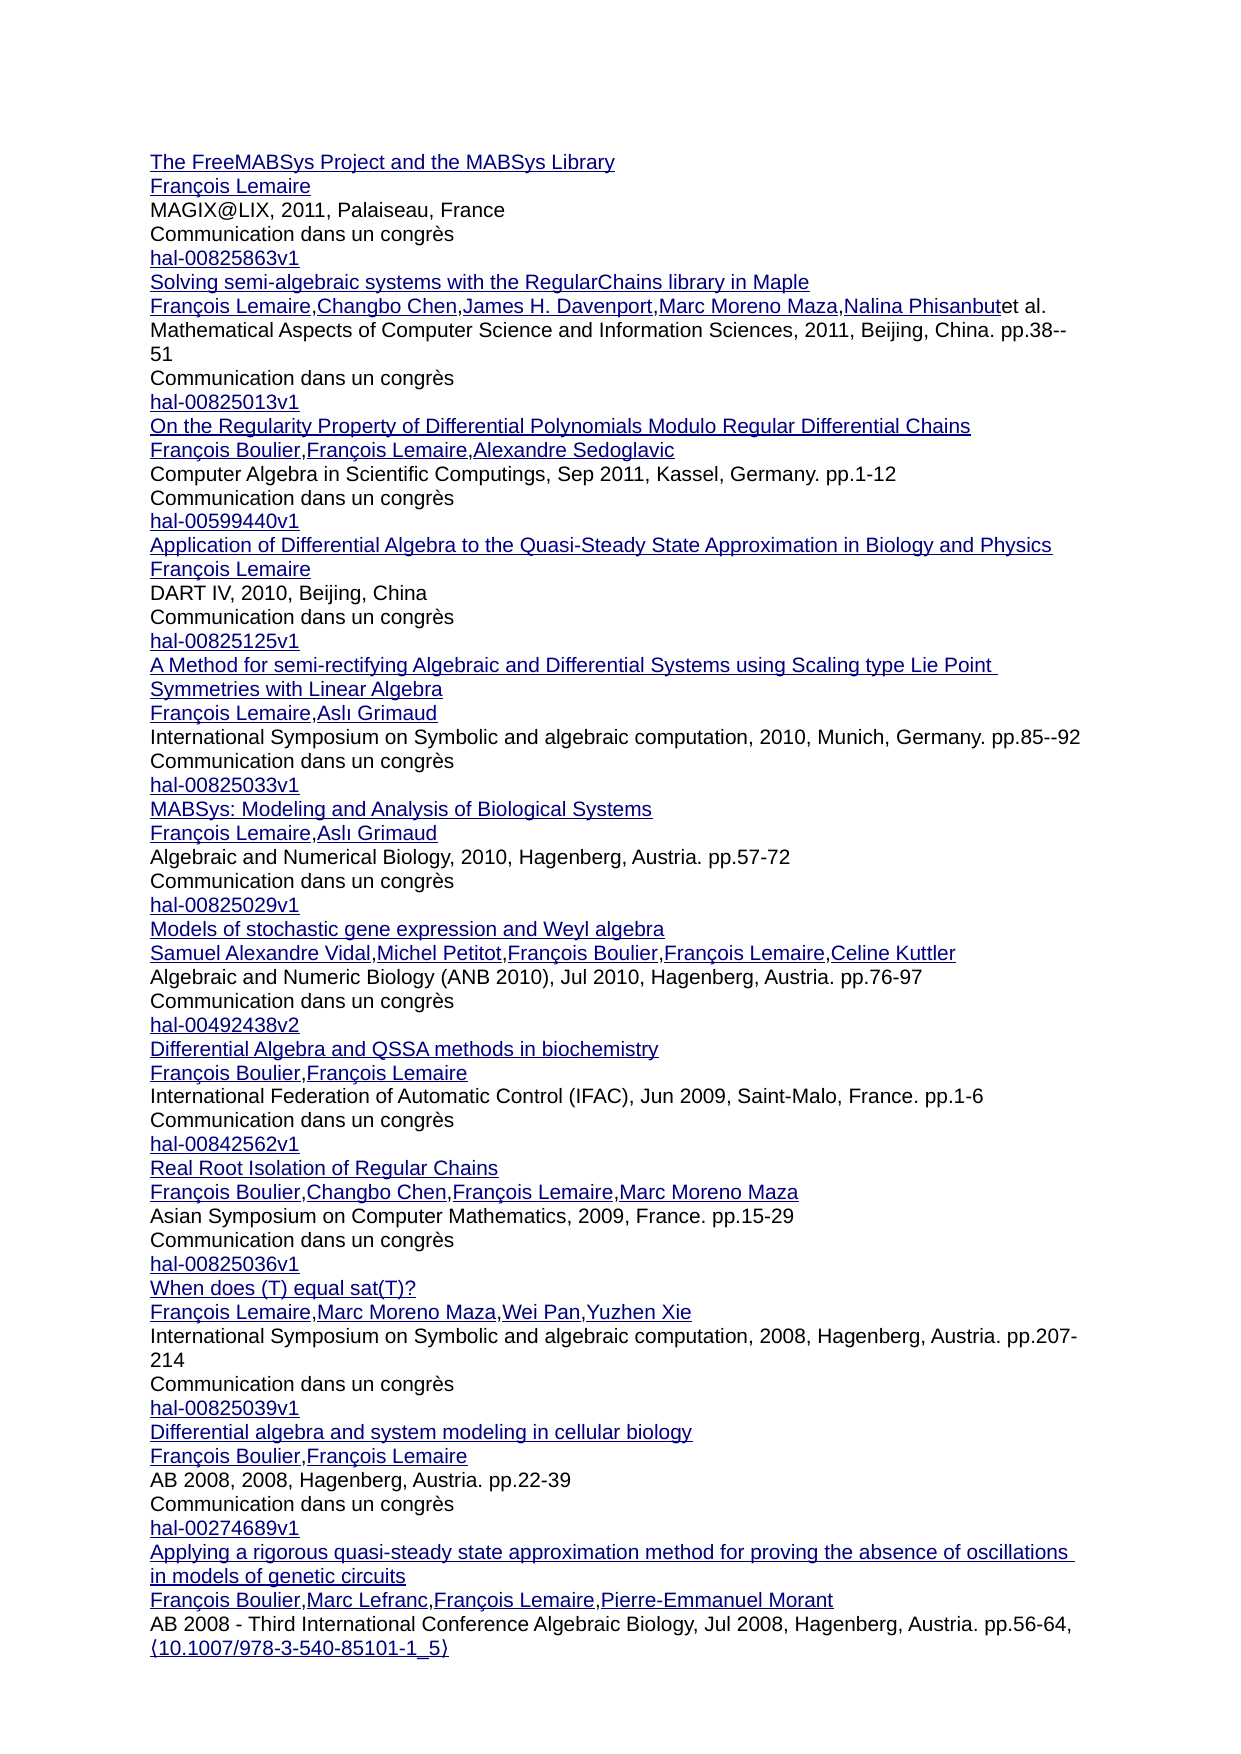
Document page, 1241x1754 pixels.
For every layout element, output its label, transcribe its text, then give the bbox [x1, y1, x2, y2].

table_cell MABSys: Modeling and Analysis of Biological Systems François Lemaire,Aslı Grimaud Algebraic and Numerical Biology, 2010, Hagenberg, Austria. pp.57-72 Communication dans un congrès hal-00825029v1 [150, 797, 1090, 917]
table_cell A Method for semi-rectifying Algebraic and Differential Systems using Scaling type Lie Point Symmetries with Linear Algebra François Lemaire,Aslı Grimaud International Symposium on Symbolic and algebraic computation, 2010, Munich, Germany. pp.85--92 Communication dans un congrès hal-00825033v1 [150, 653, 1090, 797]
table_cell Models of stochastic gene expression and Weyl algebra Samuel Alexandre Vidal,Michel Petitot,François Boulier,François Lemaire,Celine Kuttler Algebraic and Numeric Biology (ANB 2010), Jul 2010, Hagenberg, Austria. pp.76-97 Communication dans un congrès hal-00492438v2 [150, 917, 1090, 1036]
table_cell Differential algebra and system modeling in cellular biology François Boulier,François Lemaire AB 2008, 2008, Hagenberg, Austria. pp.22-39 Communication dans un congrès hal-00274689v1 [150, 1420, 1090, 1539]
table_cell Real Root Isolation of Regular Chains François Boulier,Changbo Chen,François Lemaire,Marc Moreno Maza Asian Symposium on Computer Mathematics, 2009, France. pp.15-29 Communication dans un congrès hal-00825036v1 [150, 1156, 1090, 1276]
table_cell Application of Differential Algebra to the Quasi-Steady State Approximation in Biology and Physics François Lemaire DART IV, 2010, Beijing, China Communication dans un congrès hal-00825125v1 [150, 533, 1090, 653]
table_cell On the Regularity Property of Differential Polynomials Modulo Regular Differential Chains François Boulier,François Lemaire,Alexandre Sedoglavic Computer Algebra in Scientific Computings, Sep 2011, Kassel, Germany. pp.1-12 Communication dans un congrès hal-00599440v1 [150, 414, 1090, 533]
table_cell Differential Algebra and QSSA methods in biochemistry François Boulier,François Lemaire International Federation of Automatic Control (IFAC), Jun 2009, Saint-Malo, France. pp.1-6 Communication dans un congrès hal-00842562v1 [150, 1036, 1090, 1156]
table_cell Applying a rigorous quasi-steady state approximation method for proving the absence of oscillations in models of genetic circuits François Boulier,Marc Lefranc,François Lemaire,Pierre-Emmanuel Morant AB 2008 - Third International Conference Algebraic Biology, Jul 2008, Hagenberg, Austria. pp.56-64, ⟨10.1007/978-3-540-85101-1_5⟩ [150, 1540, 1090, 1659]
table_cell The FreeMABSys Project and the MABSys Library François Lemaire MAGIX@LIX, 2011, Palaiseau, France Communication dans un congrès hal-00825863v1 [150, 150, 1090, 270]
table_cell When does (T) equal sat(T)? François Lemaire,Marc Moreno Maza,Wei Pan,Yuzhen Xie International Symposium on Symbolic and algebraic computation, 2008, Hagenberg, Austria. pp.207-214 Communication dans un congrès hal-00825039v1 [150, 1276, 1090, 1420]
table_cell Solving semi-algebraic systems with the RegularChains library in Maple François Lemaire,Changbo Chen,James H. Davenport,Marc Moreno Maza,Nalina Phisanbutet al. Mathematical Aspects of Computer Science and Information Sciences, 2011, Beijing, China. pp.38--51 Communication dans un congrès hal-00825013v1 [150, 270, 1090, 413]
